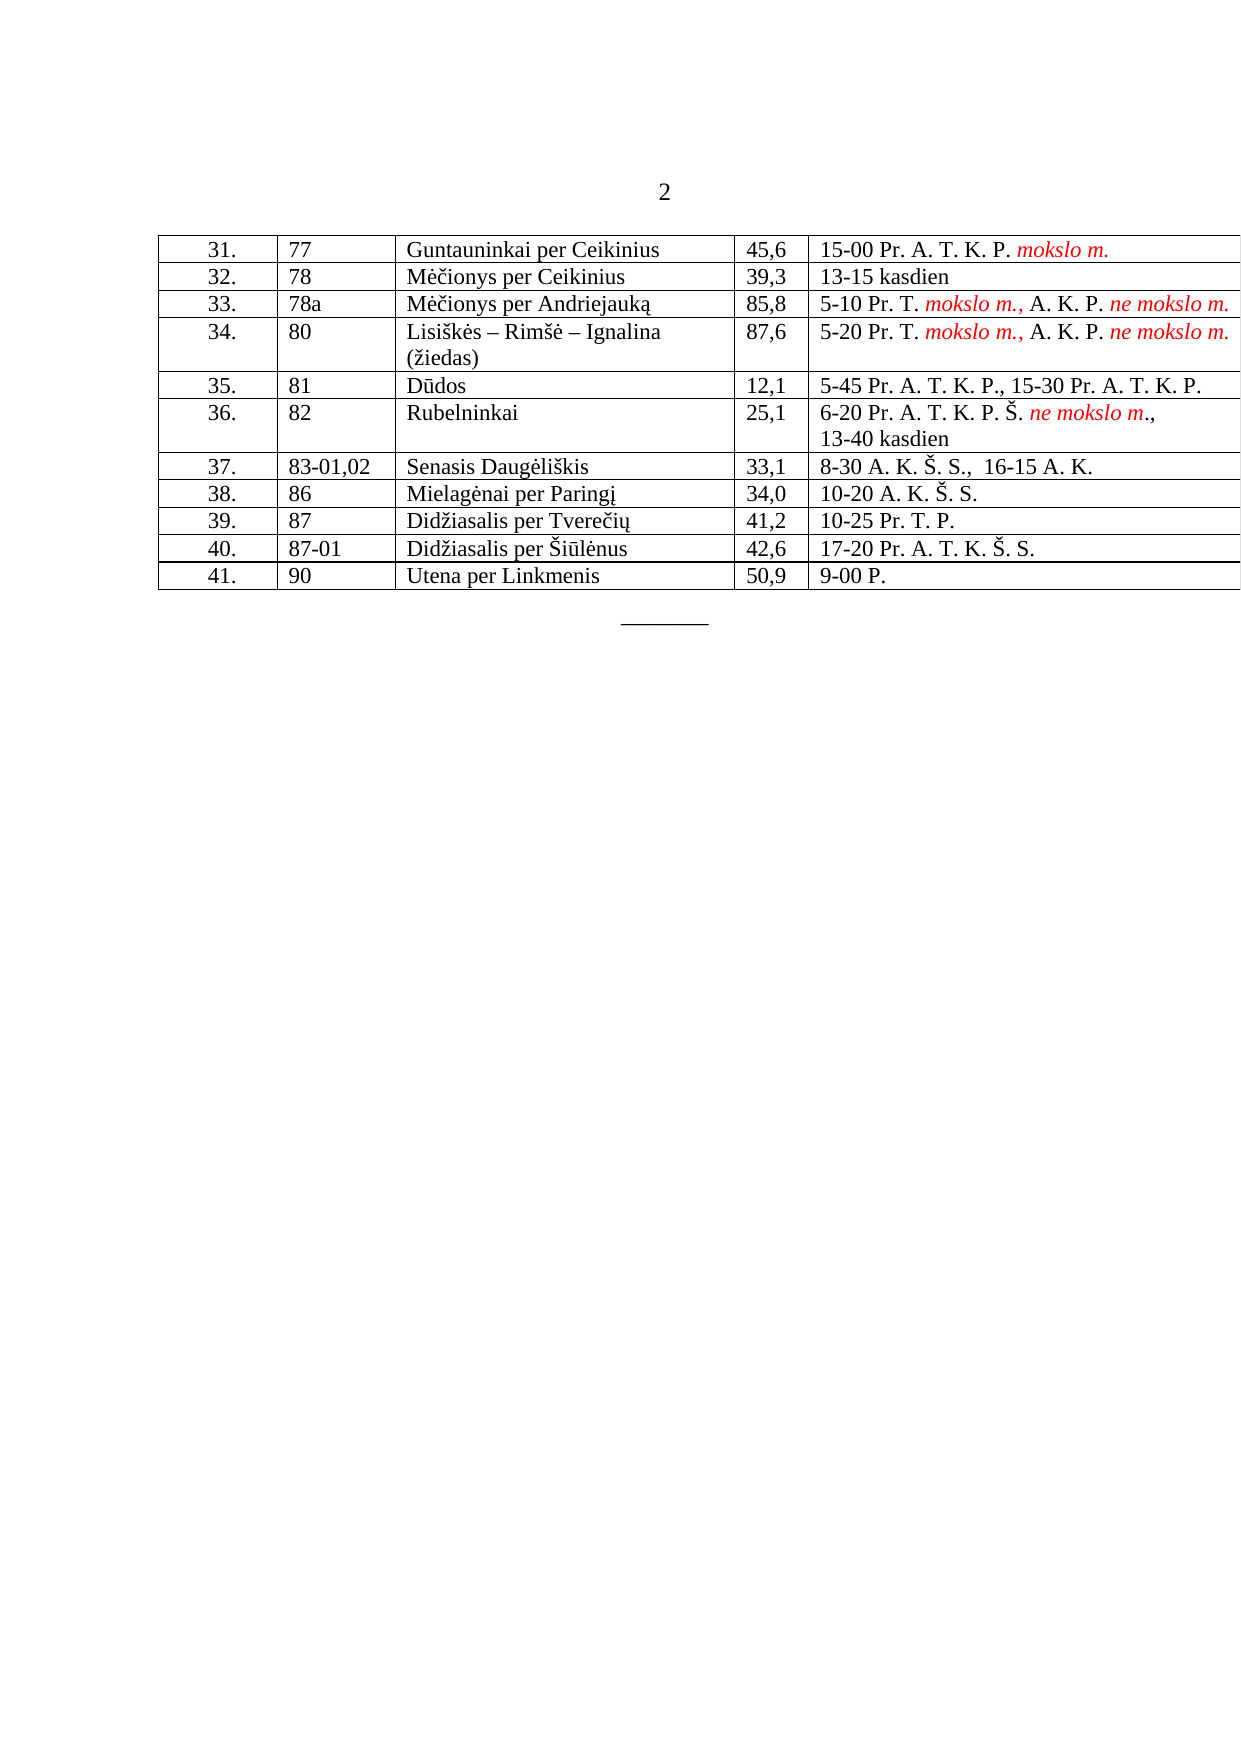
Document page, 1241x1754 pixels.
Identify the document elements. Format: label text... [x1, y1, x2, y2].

table_cell 39,3 [735, 263, 808, 289]
table_cell Guntauninkai per Ceikinius [396, 236, 734, 262]
table_cell Rubelninkai [396, 399, 734, 452]
table_cell 82 [278, 399, 395, 452]
table_cell Dūdos [396, 372, 734, 398]
table_cell 80 [278, 318, 395, 371]
table_cell Mėčionys per Andriejauką [396, 291, 734, 317]
table_cell 10-25 Pr. T. P. [809, 508, 1240, 534]
table_cell Didžiasalis per Šiūlėnus [396, 535, 734, 561]
table_cell 85,8 [735, 291, 808, 317]
table_cell 41,2 [735, 508, 808, 534]
table_cell Senasis Daugėliškis [396, 453, 734, 479]
table_cell Mielagėnai per Paringį [396, 480, 734, 507]
table_cell 87,6 [735, 318, 808, 371]
table_cell 10-20 A. K. Š. S. [809, 480, 1240, 507]
table_cell 15-00 Pr. A. T. K. P. mokslo m. [809, 236, 1240, 262]
table_cell 50,9 [735, 563, 808, 589]
table_cell 40. [159, 535, 277, 561]
table_cell Didžiasalis per Tverečių [396, 508, 734, 534]
table_cell Lisiškės – Rimšė – Ignalina (žiedas) [396, 318, 734, 371]
table_cell 5-45 Pr. A. T. K. P., 15-30 Pr. A. T. K. P. [809, 372, 1240, 398]
table_cell 32. [159, 263, 277, 289]
table_cell 34,0 [735, 480, 808, 507]
table_cell 25,1 [735, 399, 808, 452]
table_cell 38. [159, 480, 277, 507]
table_cell 37. [159, 453, 277, 479]
table_cell 17-20 Pr. A. T. K. Š. S. [809, 535, 1240, 561]
table_cell 9-00 P. [809, 563, 1240, 589]
table_cell 78 [278, 263, 395, 289]
table_cell 12,1 [735, 372, 808, 398]
table_cell 77 [278, 236, 395, 262]
table_cell 86 [278, 480, 395, 507]
table_cell 39. [159, 508, 277, 534]
table_cell 45,6 [735, 236, 808, 262]
table_cell 36. [159, 399, 277, 452]
table_cell Utena per Linkmenis [396, 563, 734, 589]
table_cell 35. [159, 372, 277, 398]
table_cell 42,6 [735, 535, 808, 561]
table_cell 34. [159, 318, 277, 371]
table_cell 78a [278, 291, 395, 317]
table_cell 81 [278, 372, 395, 398]
table_cell 33. [159, 291, 277, 317]
text _______ [148, 599, 1181, 628]
table_cell 87-01 [278, 535, 395, 561]
table_cell 8-30 A. K. Š. S., 16-15 A. K. [809, 453, 1240, 479]
table_cell 5-20 Pr. T. mokslo m., A. K. P. ne mokslo m. [809, 318, 1240, 371]
table_cell 31. [159, 236, 277, 262]
table_cell 41. [159, 563, 277, 589]
table_cell 33,1 [735, 453, 808, 479]
table_cell 13-15 kasdien [809, 263, 1240, 289]
table_cell 5-10 Pr. T. mokslo m., A. K. P. ne mokslo m. [809, 291, 1240, 317]
table_cell 83-01,02 [278, 453, 395, 479]
table_cell 6-20 Pr. A. T. K. P. Š. ne mokslo m., 13-40 kasdien [809, 399, 1240, 452]
table_cell Mėčionys per Ceikinius [396, 263, 734, 289]
table_cell 87 [278, 508, 395, 534]
table_cell 90 [278, 563, 395, 589]
